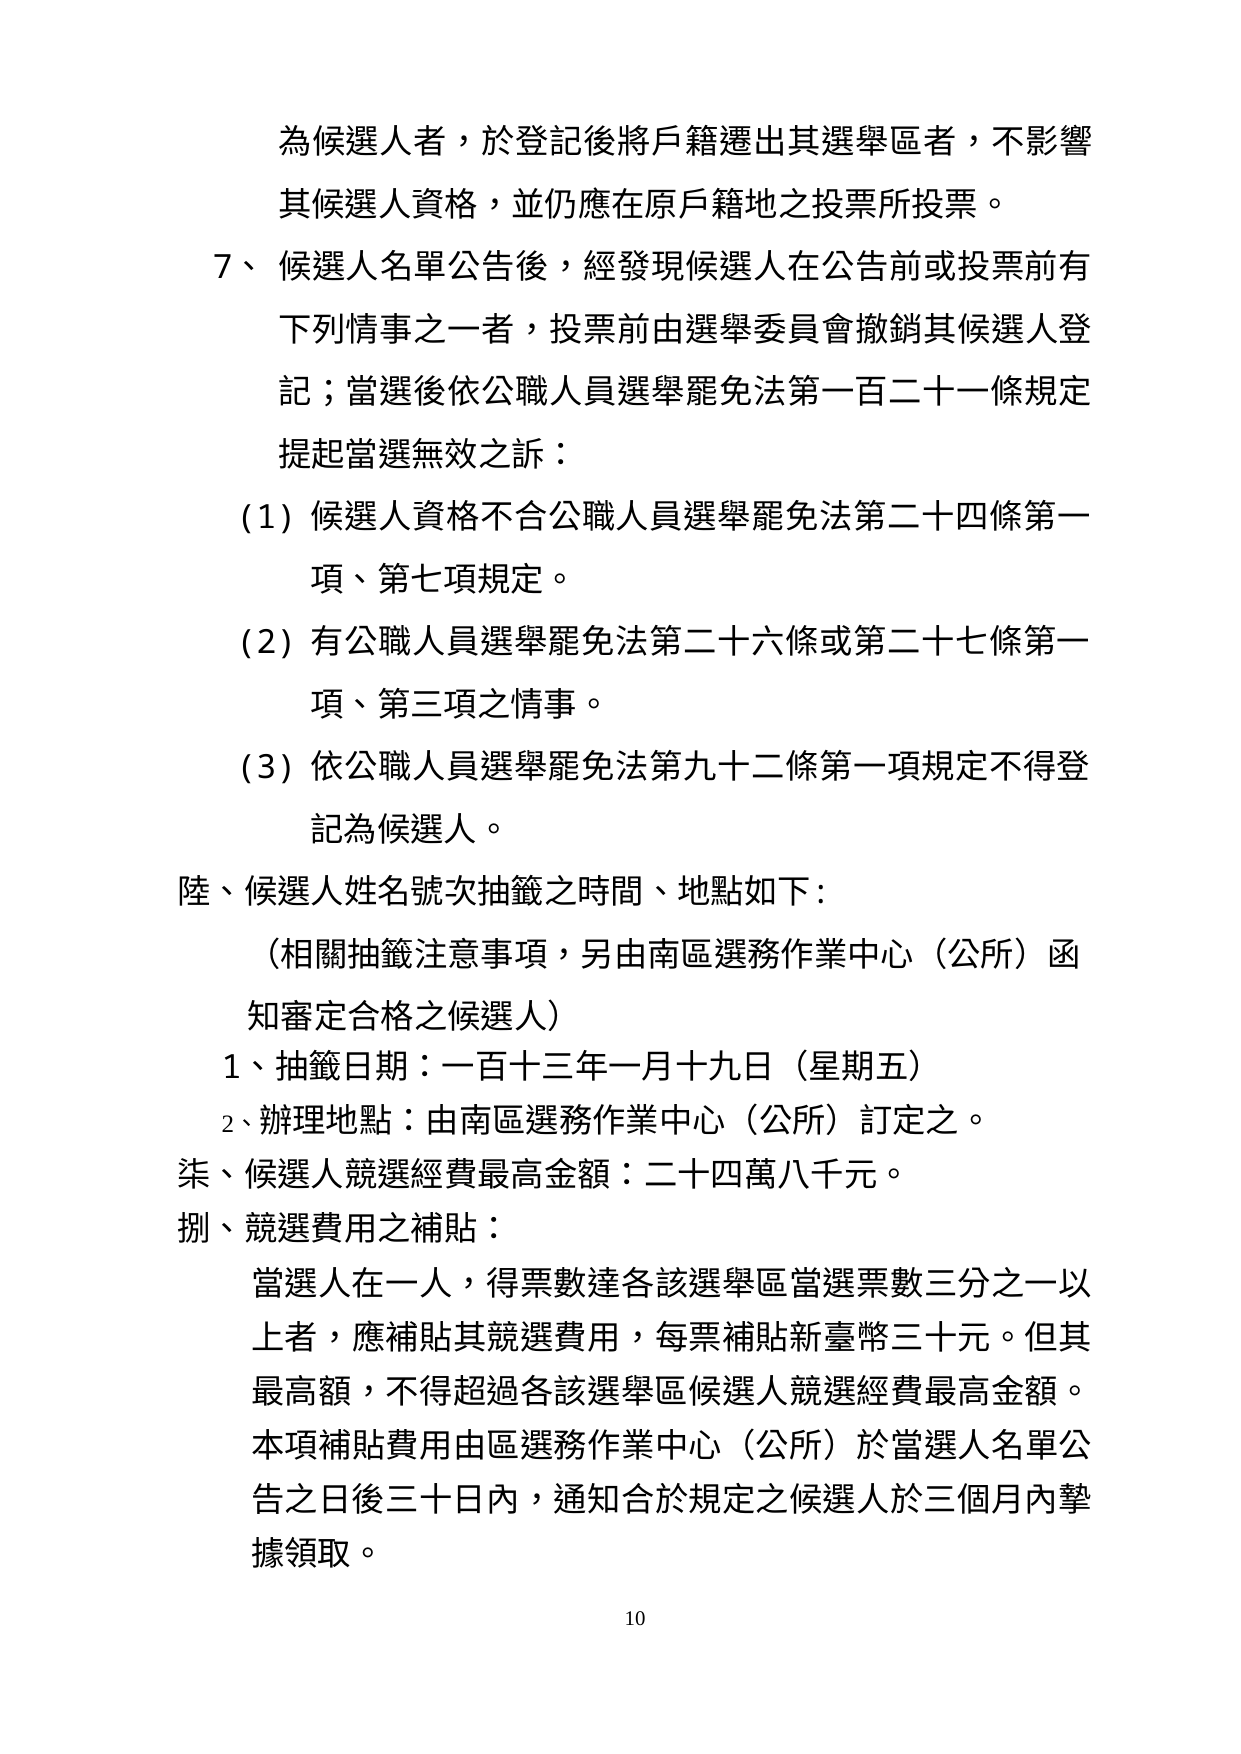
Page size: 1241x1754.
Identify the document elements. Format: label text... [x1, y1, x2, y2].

text 柒、候選人競選經費最高金額：二十四萬八千元。 [177, 1143, 1092, 1197]
list 辦理地點：由南區選務作業中心（公所）訂定之。 [221, 1089, 1092, 1143]
text 當選人在一人，得票數達各該選舉區當選票數三分之一以上者，應補貼其競選費用，每票補貼新臺幣三十元。但其最高額，不得超過各該選舉區候選人競選經費最高金額。本項補貼費用由區選務作業中心（公所）於當選人名單公告之日後三十日內，通知合於規定之候選人於三個月內摯據領取。 [251, 1252, 1092, 1577]
list 為候選人者，於登記後將戶籍遷出其選舉區者，不影響其候選人資格，並仍應在原戶籍地之投票所投票。 [212, 97, 1092, 222]
list 候選人資格不合公職人員選舉罷免法第二十四條第一項、第七項規定。 [236, 472, 1092, 597]
list 候選人名單公告後，經發現候選人在公告前或投票前有下列情事之一者，投票前由選舉委員會撤銷其候選人登記；當選後依公職人員選舉罷免法第一百二十一條規定提起當選無效之訴： [212, 222, 1092, 472]
list 有公職人員選舉罷免法第二十六條或第二十七條第一項、第三項之情事。 [236, 597, 1092, 722]
text 捌、競選費用之補貼： [177, 1197, 1092, 1252]
text （相關抽籤注意事項，另由南區選務作業中心（公所）函知審定合格之候選人） [247, 910, 1092, 1035]
list 抽籤日期：一百十三年一月十九日（星期五） [221, 1035, 1092, 1089]
text 陸、候選人姓名號次抽籤之時間、地點如下: [177, 847, 1092, 910]
list 依公職人員選舉罷免法第九十二條第一項規定不得登記為候選人。 [236, 722, 1092, 847]
